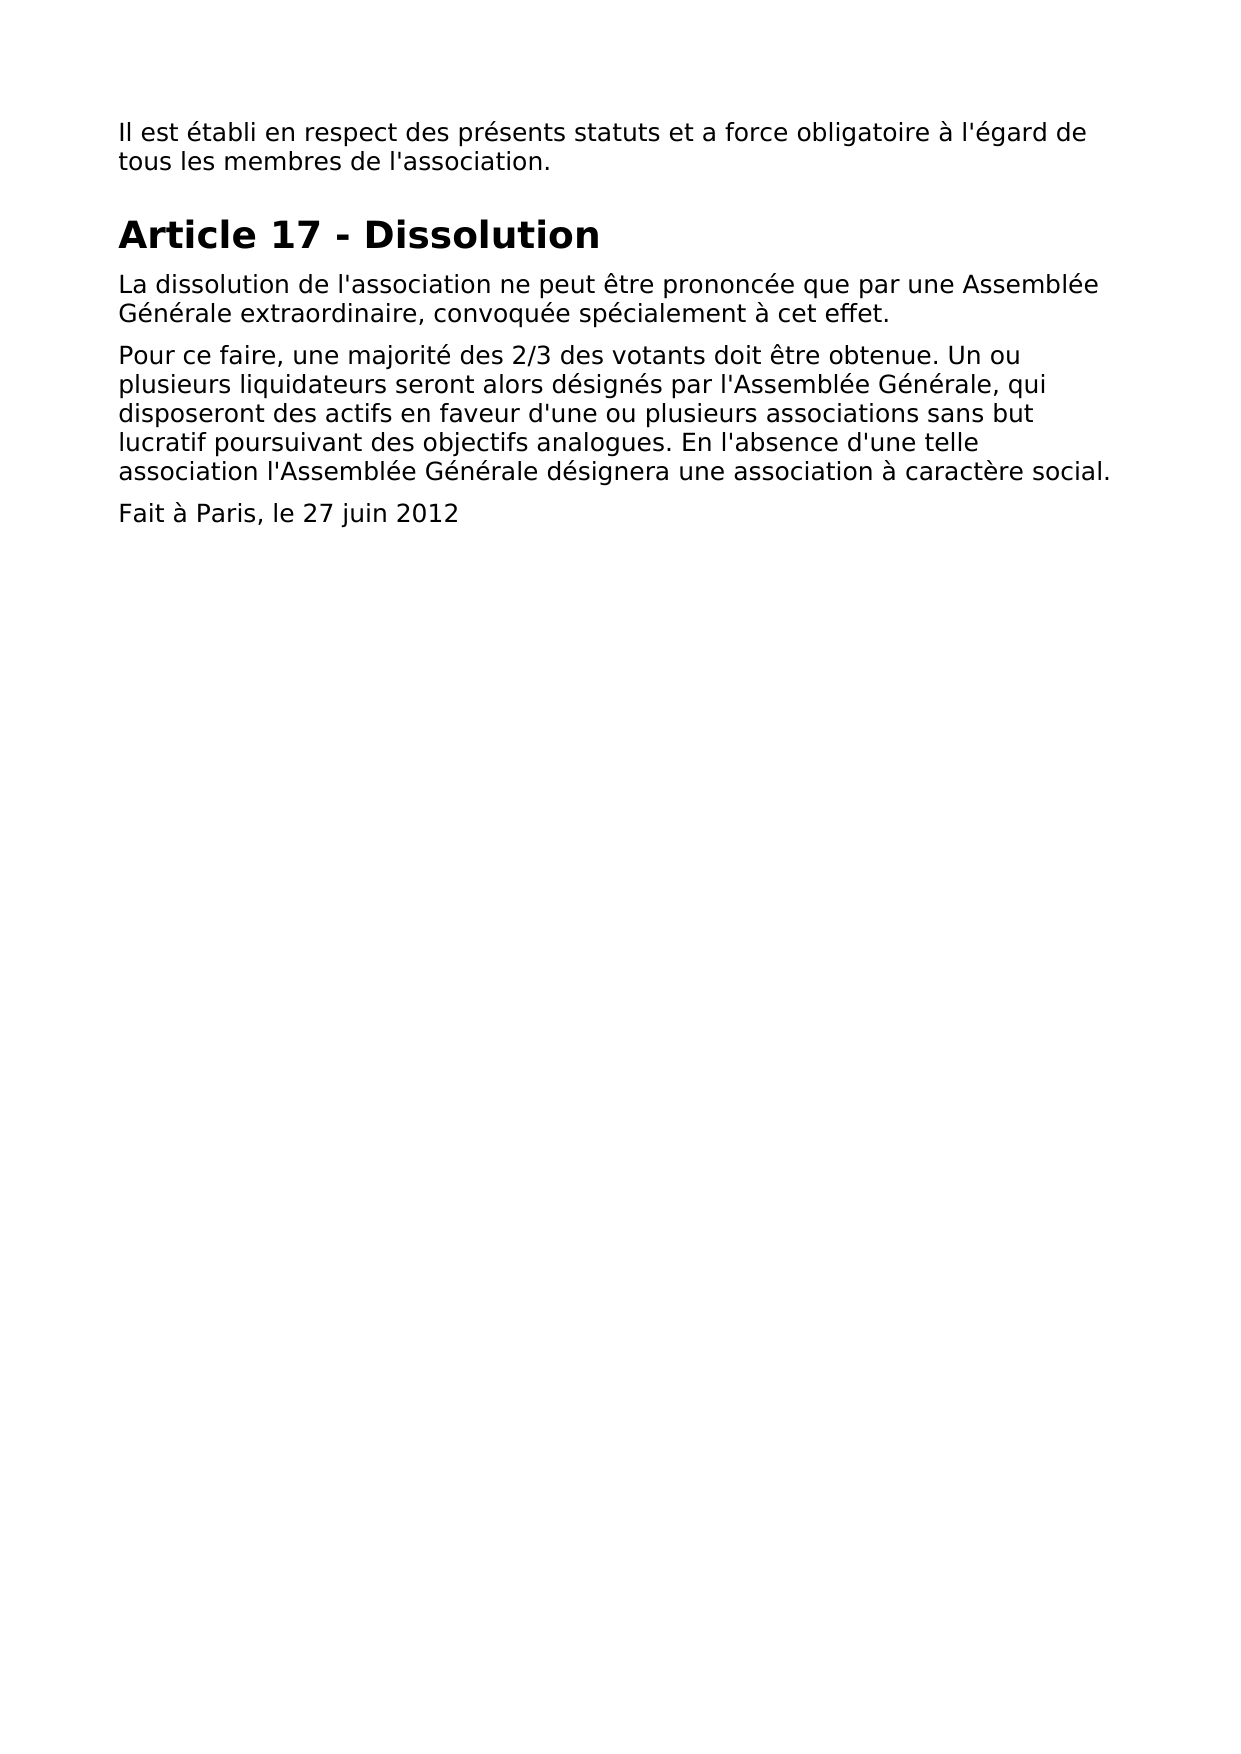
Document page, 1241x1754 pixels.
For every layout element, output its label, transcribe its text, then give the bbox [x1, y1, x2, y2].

subtitle Article 17 - Dissolution [118, 214, 1122, 258]
text La dissolution de l'association ne peut être prononcée que par une Assemblée Générale extraordinaire, convoquée spécialement à cet effet. [118, 270, 1122, 328]
text Fait à Paris, le 27 juin 2012 [118, 499, 1122, 528]
text Il est établi en respect des présents statuts et a force obligatoire à l'égard de tous les membres de l'association. [118, 118, 1122, 176]
text Pour ce faire, une majorité des 2/3 des votants doit être obtenue. Un ou plusieurs liquidateurs seront alors désignés par l'Assemblée Générale, qui disposeront des actifs en faveur d'une ou plusieurs associations sans but lucratif poursuivant des objectifs analogues. En l'absence d'une telle association l'Assemblée Générale désignera une association à caractère social. [118, 341, 1122, 487]
